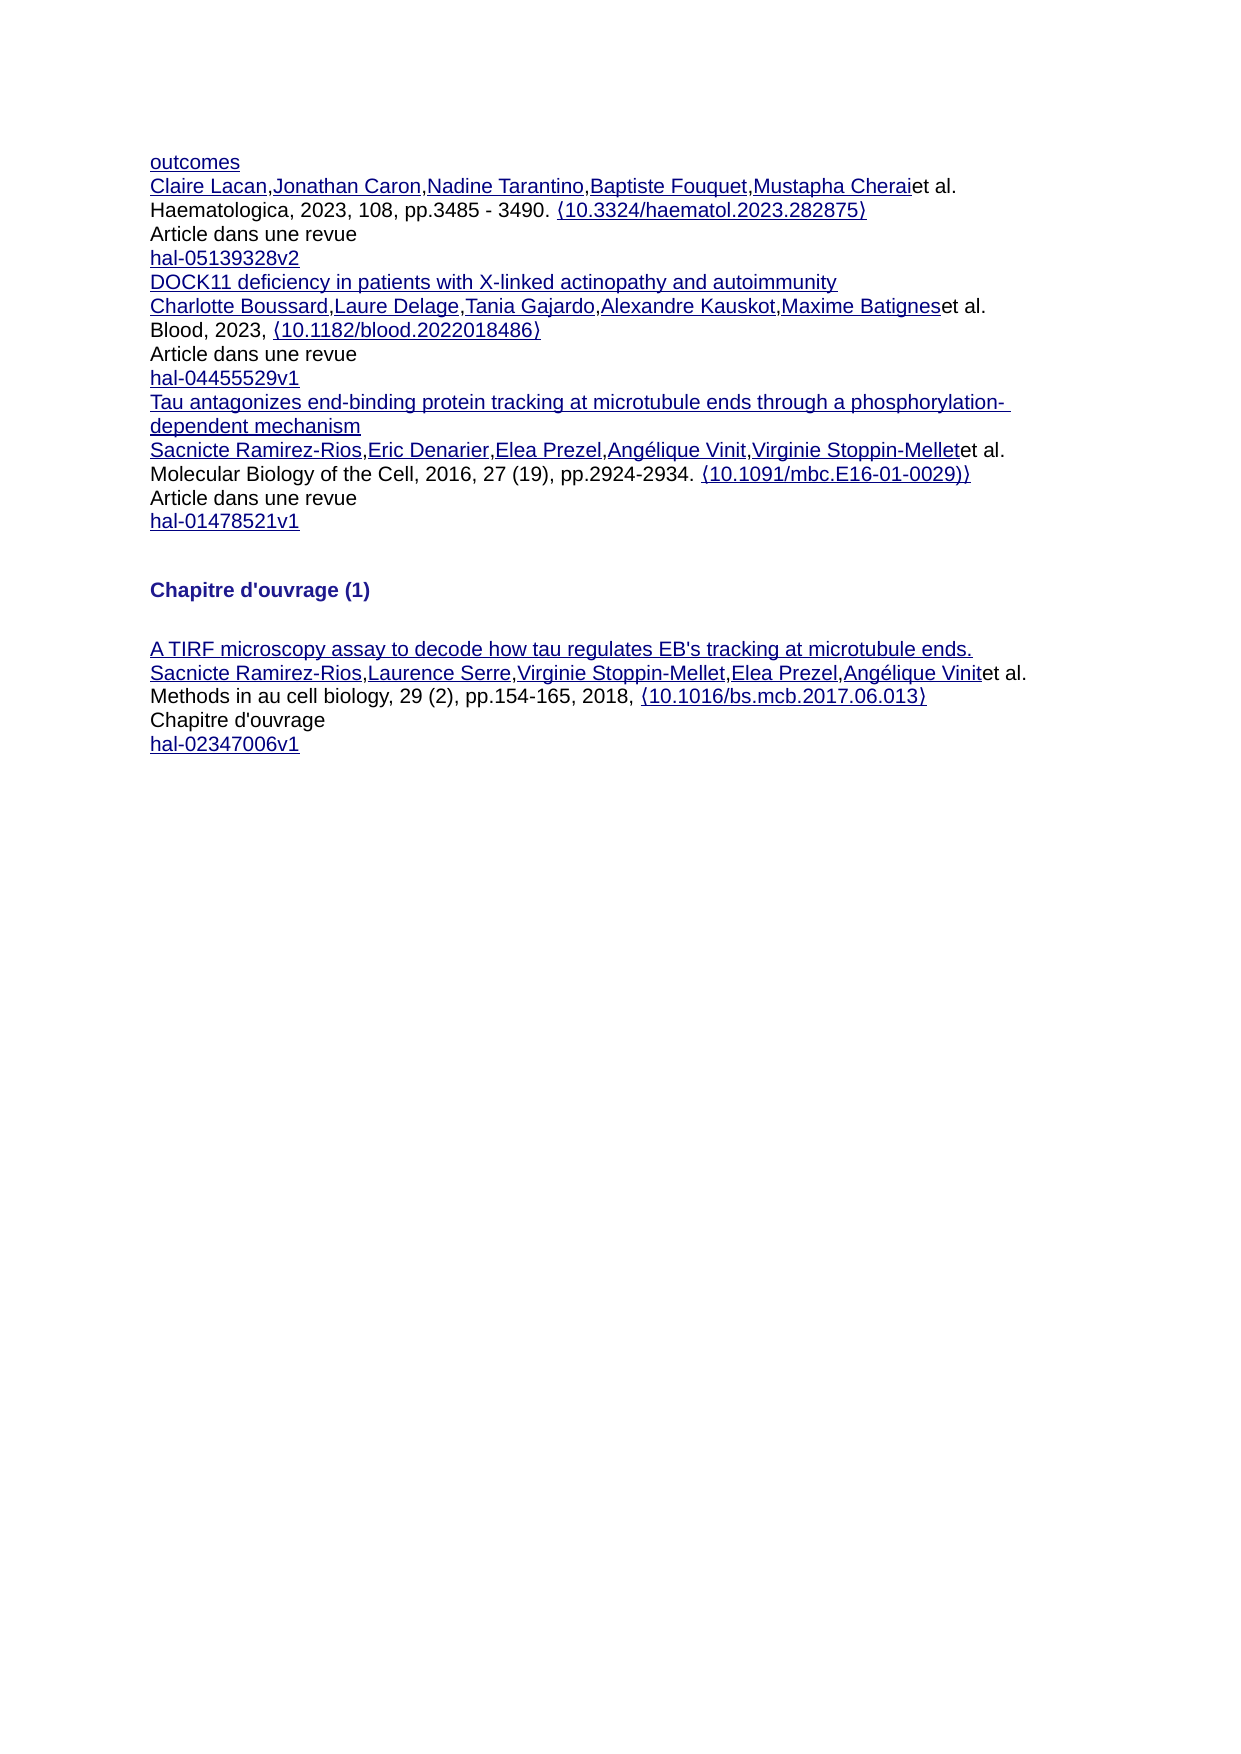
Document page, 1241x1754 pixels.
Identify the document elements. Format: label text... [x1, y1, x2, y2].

table_header A TIRF microscopy assay to decode how tau regulates EB's tracking at microtubule ends. Sacnicte Ramirez-Rios,Laurence Serre,Virginie Stoppin-Mellet,Elea Prezel,Angélique Vinitet al. Methods in au cell biology, 29 (2), pp.154-165, 2018, ⟨10.1016/bs.mcb.2017.06.013⟩ Chapitre d'ouvrage hal-02347006v1 [150, 636, 1090, 756]
table_cell DOCK11 deficiency in patients with X-linked actinopathy and autoimmunity Charlotte Boussard,Laure Delage,Tania Gajardo,Alexandre Kauskot,Maxime Batigneset al. Blood, 2023, ⟨10.1182/blood.2022018486⟩ Article dans une revue hal-04455529v1 [150, 270, 1090, 389]
subtitle Chapitre d'ouvrage (1) [150, 578, 1090, 602]
table_cell outcomes Claire Lacan,Jonathan Caron,Nadine Tarantino,Baptiste Fouquet,Mustapha Cheraiet al. Haematologica, 2023, 108, pp.3485 - 3490. ⟨10.3324/haematol.2023.282875⟩ Article dans une revue hal-05139328v2 [150, 150, 1090, 270]
table_cell Tau antagonizes end-binding protein tracking at microtubule ends through a phosphorylation- dependent mechanism Sacnicte Ramirez-Rios,Eric Denarier,Elea Prezel,Angélique Vinit,Virginie Stoppin-Melletet al. Molecular Biology of the Cell, 2016, 27 (19), pp.2924-2934. ⟨10.1091/mbc.E16-01-0029)⟩ Article dans une revue hal-01478521v1 [150, 390, 1090, 533]
